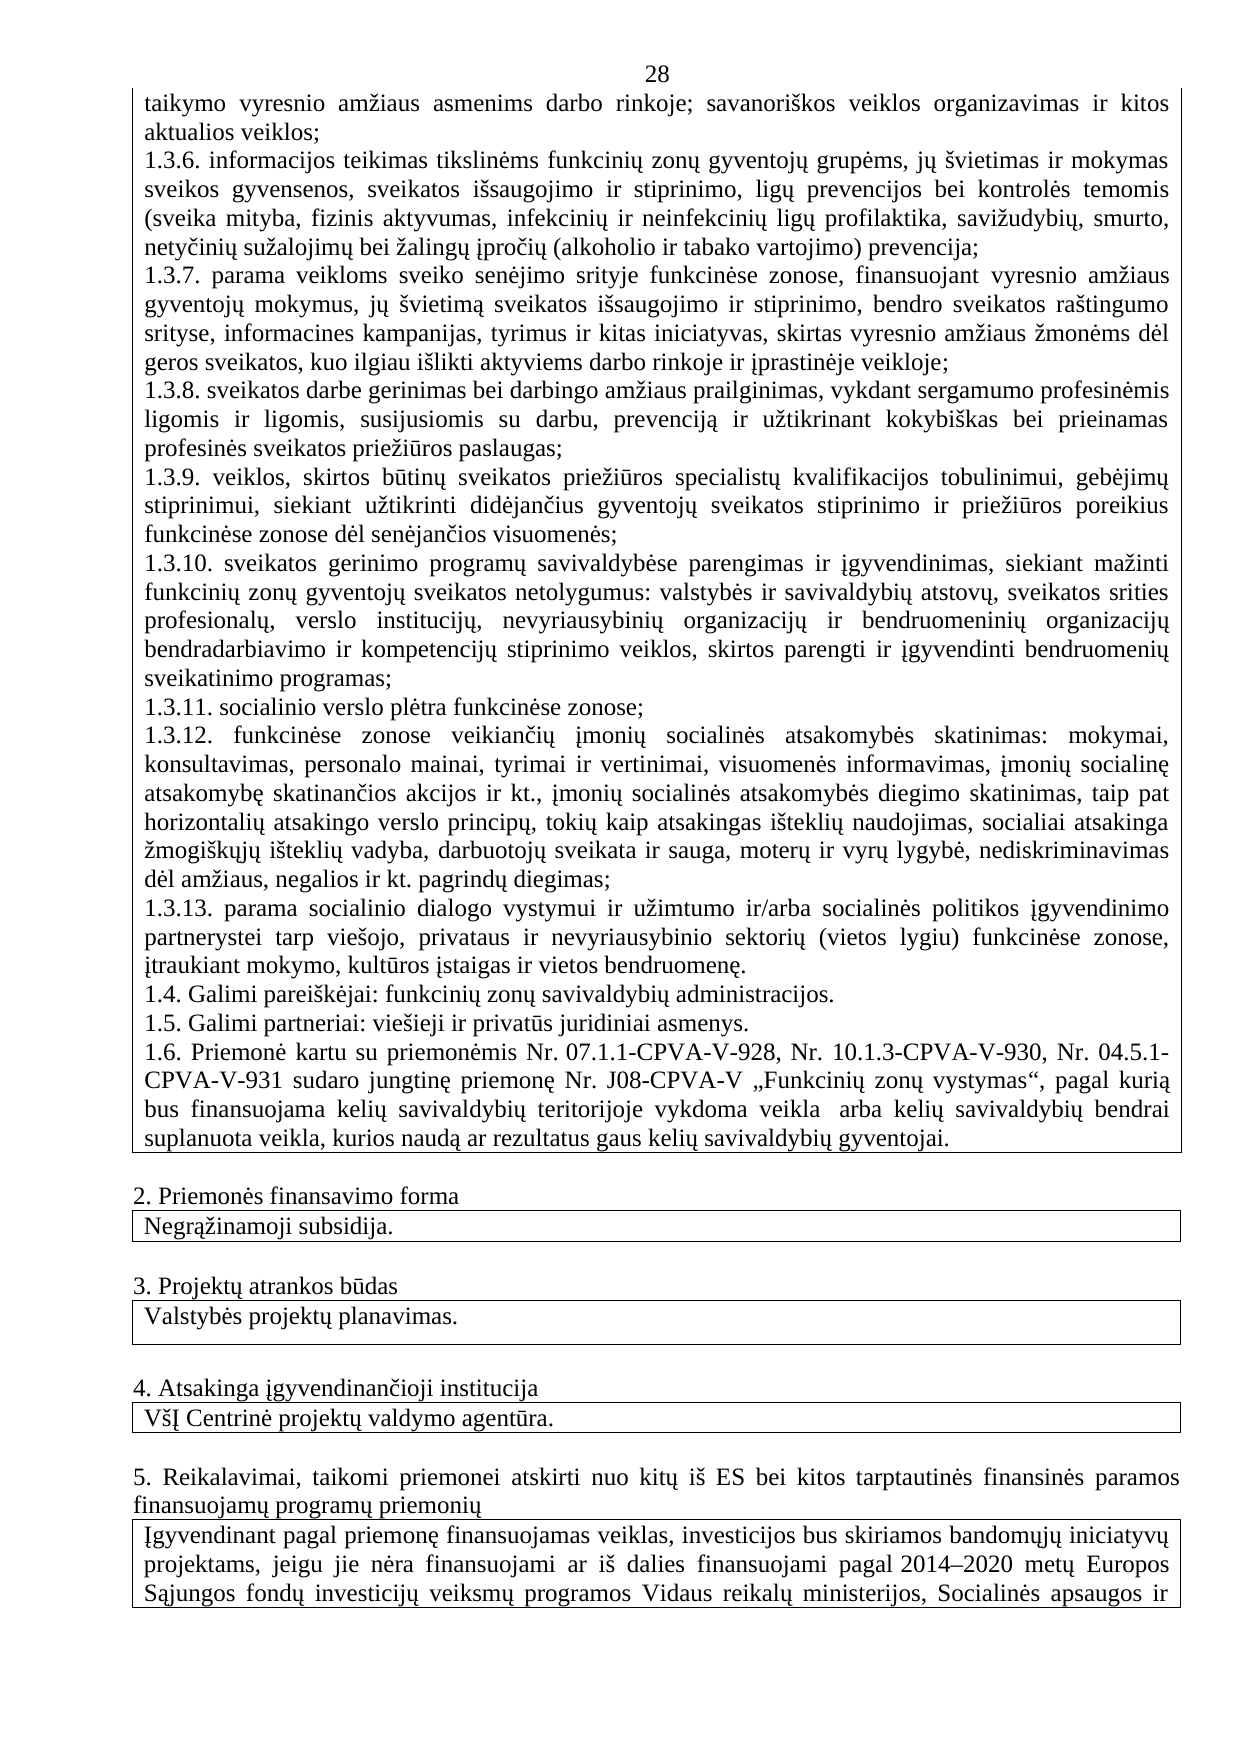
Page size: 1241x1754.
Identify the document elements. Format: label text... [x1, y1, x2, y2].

table_cell taikymo vyresnio amžiaus asmenims darbo rinkoje; savanoriškos veiklos organizavimas ir kitos aktualios veiklos; 1.3.6. informacijos teikimas tikslinėms funkcinių zonų gyventojų grupėms, jų švietimas ir mokymas sveikos gyvensenos, sveikatos išsaugojimo ir stiprinimo, ligų prevencijos bei kontrolės temomis (sveika mityba, fizinis aktyvumas, infekcinių ir neinfekcinių ligų profilaktika, savižudybių, smurto, netyčinių sužalojimų bei žalingų įpročių (alkoholio ir tabako vartojimo) prevencija; 1.3.7. parama veikloms sveiko senėjimo srityje funkcinėse zonose, finansuojant vyresnio amžiaus gyventojų mokymus, jų švietimą sveikatos išsaugojimo ir stiprinimo, bendro sveikatos raštingumo srityse, informacines kampanijas, tyrimus ir kitas iniciatyvas, skirtas vyresnio amžiaus žmonėms dėl geros sveikatos, kuo ilgiau išlikti aktyviems darbo rinkoje ir įprastinėje veikloje; 1.3.8. sveikatos darbe gerinimas bei darbingo amžiaus prailginimas, vykdant sergamumo profesinėmis ligomis ir ligomis, susijusiomis su darbu, prevenciją ir užtikrinant kokybiškas bei prieinamas profesinės sveikatos priežiūros paslaugas; 1.3.9. veiklos, skirtos būtinų sveikatos priežiūros specialistų kvalifikacijos tobulinimui, gebėjimų stiprinimui, siekiant užtikrinti didėjančius gyventojų sveikatos stiprinimo ir priežiūros poreikius funkcinėse zonose dėl senėjančios visuomenės; 1.3.10. sveikatos gerinimo programų savivaldybėse parengimas ir įgyvendinimas, siekiant mažinti funkcinių zonų gyventojų sveikatos netolygumus: valstybės ir savivaldybių atstovų, sveikatos srities profesionalų, verslo institucijų, nevyriausybinių organizacijų ir bendruomeninių organizacijų bendradarbiavimo ir kompetencijų stiprinimo veiklos, skirtos parengti ir įgyvendinti bendruomenių sveikatinimo programas; 1.3.11. socialinio verslo plėtra funkcinėse zonose; 1.3.12. funkcinėse zonose veikiančių įmonių socialinės atsakomybės skatinimas: mokymai, konsultavimas, personalo mainai, tyrimai ir vertinimai, visuomenės informavimas, įmonių socialinę atsakomybę skatinančios akcijos ir kt., įmonių socialinės atsakomybės diegimo skatinimas, taip pat horizontalių atsakingo verslo principų, tokių kaip atsakingas išteklių naudojimas, socialiai atsakinga žmogiškųjų išteklių vadyba, darbuotojų sveikata ir sauga, moterų ir vyrų lygybė, nediskriminavimas dėl amžiaus, negalios ir kt. pagrindų diegimas; 1.3.13. parama socialinio dialogo vystymui ir užimtumo ir/arba socialinės politikos įgyvendinimo partnerystei tarp viešojo, privataus ir nevyriausybinio sektorių (vietos lygiu) funkcinėse zonose, įtraukiant mokymo, kultūros įstaigas ir vietos bendruomenę. [133, 88, 1181, 979]
table_cell 1.4. Galimi pareiškėjai: funkcinių zonų savivaldybių administracijos. 1.5. Galimi partneriai: viešieji ir privatūs juridiniai asmenys. 1.6. Priemonė kartu su priemonėmis Nr. 07.1.1-CPVA-V-928, Nr. 10.1.3-CPVA-V-930, Nr. 04.5.1-CPVA-V-931 sudaro jungtinę priemonę Nr. J08-CPVA-V „Funkcinių zonų vystymas“, pagal kurią bus finansuojama kelių savivaldybių teritorijoje vykdoma veikla arba kelių savivaldybių bendrai suplanuota veikla, kurios naudą ar rezultatus gaus kelių savivaldybių gyventojai. [133, 979, 1181, 1152]
table_header VšĮ Centrinė projektų valdymo agentūra. [133, 1403, 1180, 1432]
text 2. Priemonės finansavimo forma [133, 1181, 1181, 1210]
text 4. Atsakinga įgyvendinančioji institucija [133, 1373, 1181, 1402]
table_header Valstybės projektų planavimas. [133, 1301, 1180, 1344]
table_header Negrąžinamoji subsidija. [133, 1211, 1180, 1241]
text 3. Projektų atrankos būdas [133, 1271, 1181, 1300]
text 5. Reikalavimai, taikomi priemonei atskirti nuo kitų iš ES bei kitos tarptautinės finansinės paramos finansuojamų programų priemonių [133, 1462, 1181, 1519]
table_header Įgyvendinant pagal priemonę finansuojamas veiklas, investicijos bus skiriamos bandomųjų iniciatyvų projektams, jeigu jie nėra finansuojami ar iš dalies finansuojami pagal 2014–2020 metų Europos Sąjungos fondų investicijų veiksmų programos Vidaus reikalų ministerijos, Socialinės apsaugos ir [133, 1520, 1180, 1607]
